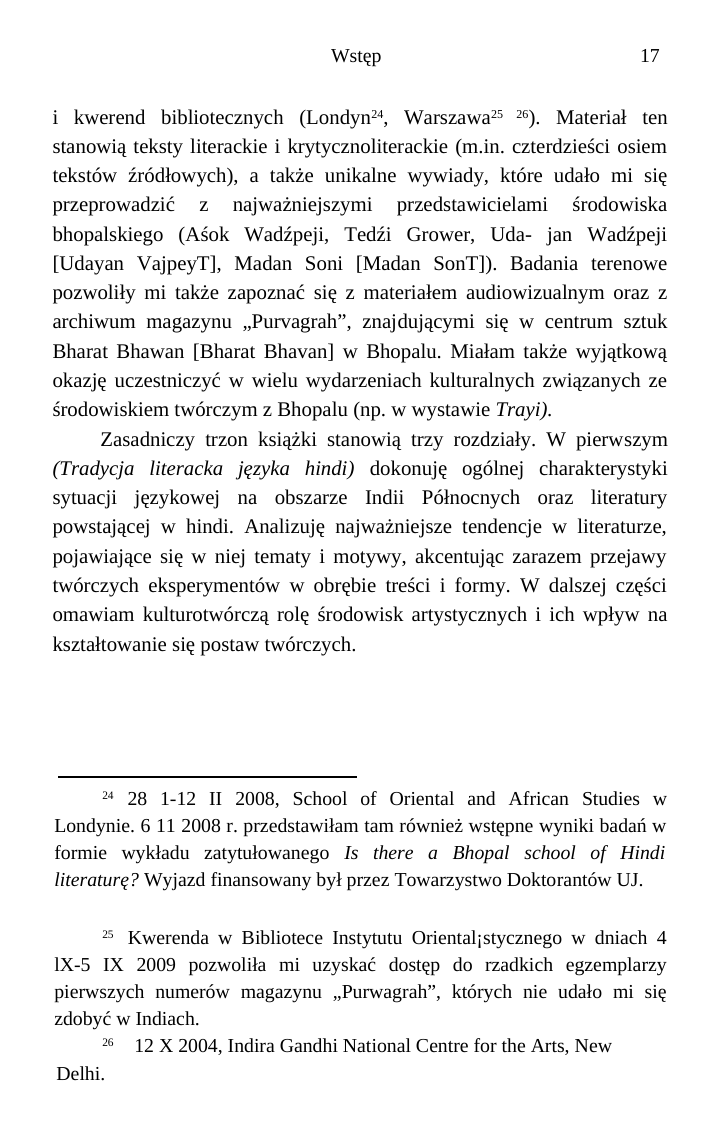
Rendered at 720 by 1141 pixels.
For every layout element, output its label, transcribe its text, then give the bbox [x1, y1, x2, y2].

text i kwerend bibliotecznych (Londyn24, Warszawa25 26). Materiał ten stanowią teksty literackie i krytycznoliterackie (m.in. czterdzieści osiem tekstów źródłowych), a także unikalne wywiady, które udało mi się przeprowadzić z najważniejszymi przedstawicielami środowiska bhopalskiego (Aśok Wadźpeji, Tedźi Grower, Uda- jan Wadźpeji [Udayan VajpeyT], Madan Soni [Madan SonT]). Badania terenowe pozwoliły mi także zapoznać się z materiałem audiowizualnym oraz z archiwum magazynu „Purvagrah”, znaj­dującymi się w centrum sztuk Bharat Bhawan [Bharat Bhavan] w Bhopalu. Miałam także wyjątkową okazję uczestniczyć w wielu wydarzeniach kulturalnych związanych ze środowiskiem twór­czym z Bhopalu (np. w wystawie Trayi). [52, 104, 668, 421]
text Wstęp [331, 44, 386, 67]
text Zasadniczy trzon książki stanowią trzy rozdziały. W pierw­szym (Tradycja literacka języka hindi) dokonuję ogólnej charak­terystyki sytuacji językowej na obszarze Indii Północnych oraz literatury powstającej w hindi. Analizuję najważniejsze tendencje w literaturze, pojawiające się w niej tematy i motywy, akcentując zarazem przejawy twórczych eksperymentów w obrębie treści i formy. W dalszej części omawiam kulturotwórczą rolę środo­wisk artystycznych i ich wpływ na kształtowanie się postaw twórczych. [52, 427, 668, 656]
text 24 28 1-12 II 2008, School of Oriental and African Studies w Londynie. 6 11 2008 r. przedstawiłam tam również wstępne wyniki badań w formie wykładu zatytułowanego Is there a Bhopal school of Hindi literaturę? Wyjazd finansowany był przez Towarzystwo Dokto­rantów UJ. [54, 787, 668, 891]
text 17 [640, 44, 661, 67]
text Delhi. [56, 1062, 111, 1084]
text 26 12 X 2004, Indira Gandhi National Centre for the Arts, New [54, 1034, 668, 1057]
text 25 Kwerenda w Bibliotece Instytutu Oriental¡stycznego w dniach 4 lX-5 IX 2009 pozwoliła mi uzyskać dostęp do rzadkich egzemplarzy pierwszych numerów magazynu „Purwagrah”, których nie udało mi się zdobyć w Indiach. [54, 926, 668, 1030]
